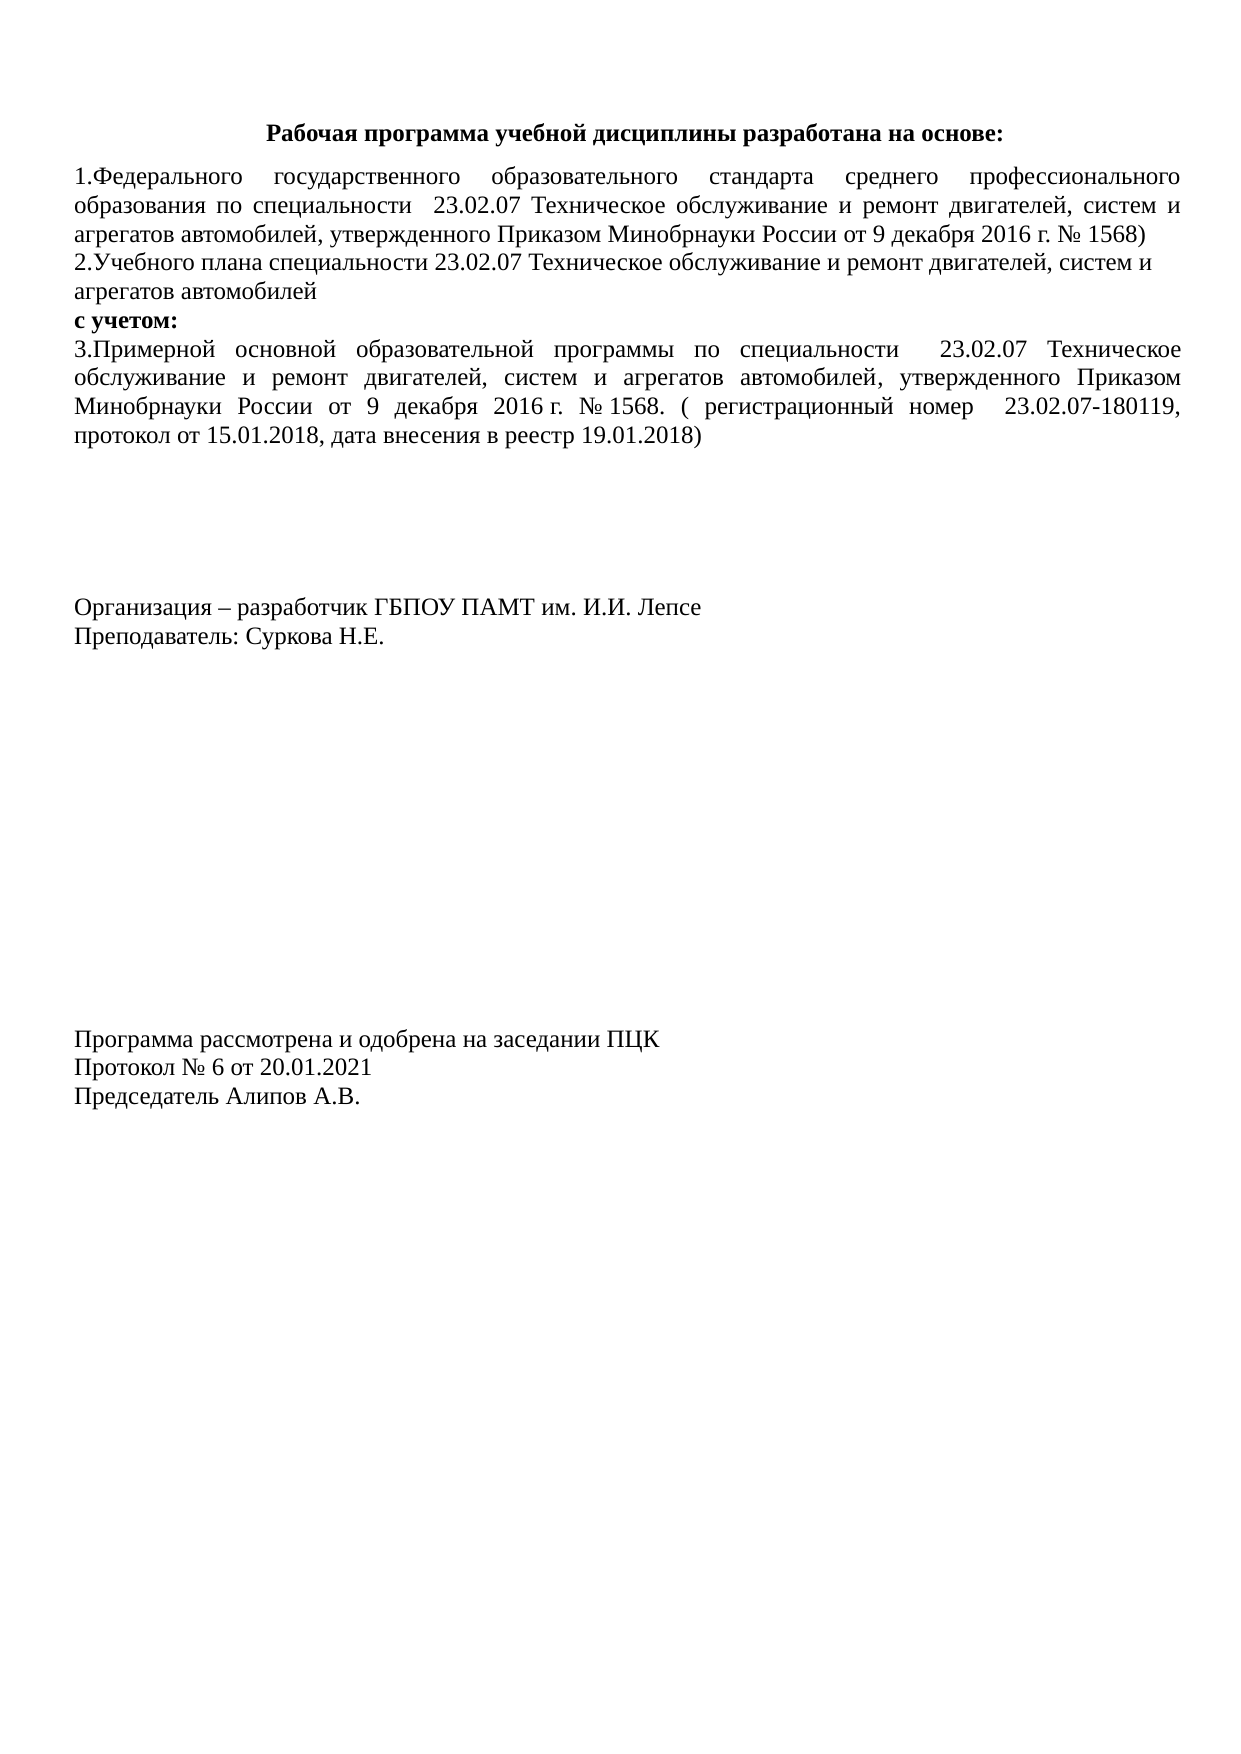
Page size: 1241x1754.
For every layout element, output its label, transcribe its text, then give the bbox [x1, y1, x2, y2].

text Председатель Алипов А.В. [74, 1081, 1181, 1110]
text Программа рассмотрена и одобрена на заседании ПЦК [74, 1024, 1181, 1052]
text Преподаватель: Суркова Н.Е. [74, 621, 1181, 650]
text с учетом: [74, 305, 1181, 334]
text 3.Примерной основной образовательной программы по специальности 23.02.07 Техническое обслуживание и ремонт двигателей, систем и агрегатов автомобилей, утвержденного Приказом Минобрнауки России от 9 декабря 2016 г. № 1568. ( регистрационный номер 23.02.07-180119, протокол от 15.01.2018, дата внесения в реестр 19.01.2018) [74, 334, 1181, 449]
text Организация – разработчик ГБПОУ ПАМТ им. И.И. Лепсе [74, 592, 1181, 621]
text 2.Учебного плана специальности 23.02.07 Техническое обслуживание и ремонт двигателей, систем и агрегатов автомобилей [74, 247, 1181, 305]
text Рабочая программа учебной дисциплины разработана на основе: [89, 118, 1181, 147]
text Протокол № 6 от 20.01.2021 [74, 1052, 1181, 1081]
text 1.Федерального государственного образовательного стандарта среднего профессионального образования по специальности 23.02.07 Техническое обслуживание и ремонт двигателей, систем и агрегатов автомобилей, утвержденного Приказом Минобрнауки России от 9 декабря 2016 г. № 1568) [74, 161, 1181, 247]
